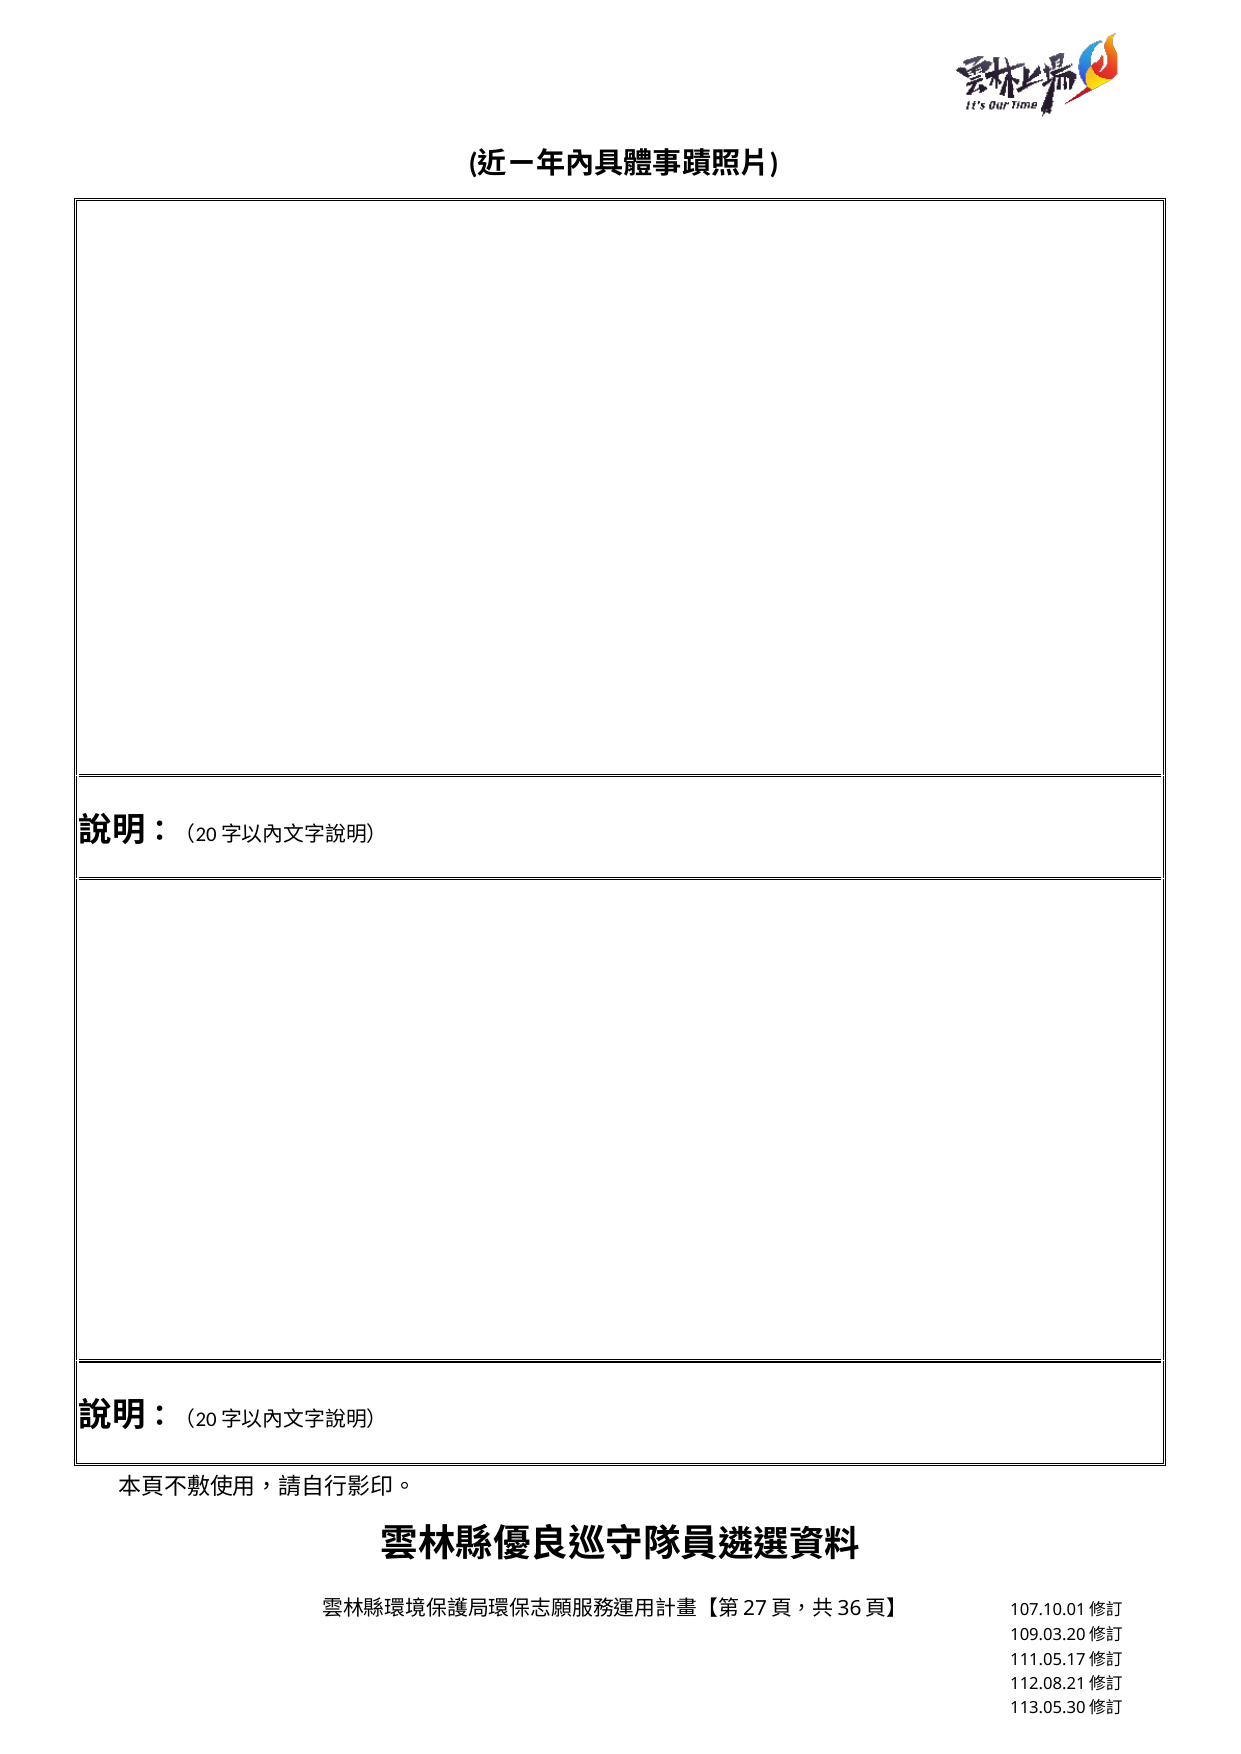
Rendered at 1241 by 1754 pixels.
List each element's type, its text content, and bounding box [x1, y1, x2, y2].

text 雲林縣優良巡守隊員遴選資料 [118, 1503, 1122, 1578]
table_cell [76, 877, 1164, 1359]
table_cell 說明：（20字以內文字說明） [76, 1359, 1164, 1462]
text (近ㄧ年內具體事蹟照片) [118, 123, 1122, 198]
table_header [77, 201, 1163, 774]
table_cell 說明：（20字以內文字說明） [76, 774, 1164, 877]
text 本頁不敷使用，請自行影印。 [118, 1466, 1122, 1503]
